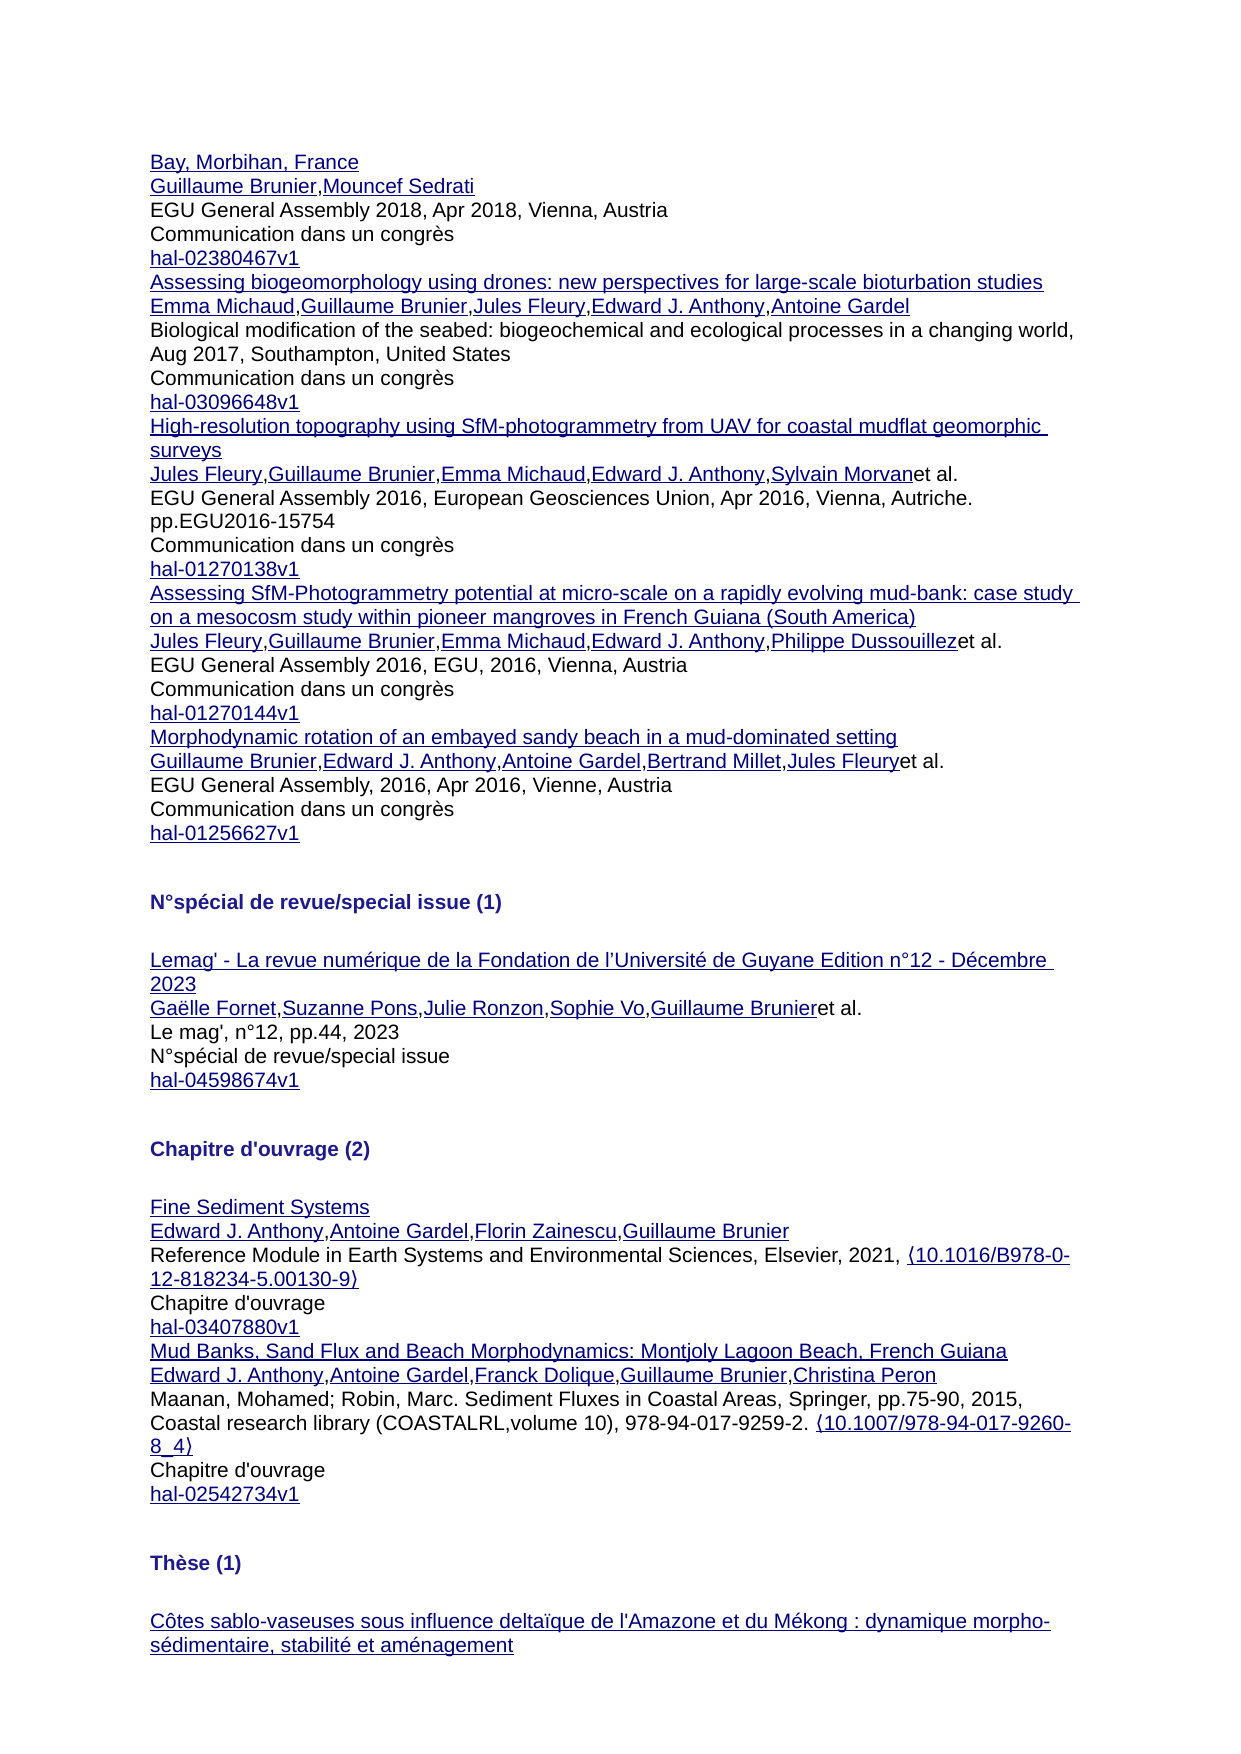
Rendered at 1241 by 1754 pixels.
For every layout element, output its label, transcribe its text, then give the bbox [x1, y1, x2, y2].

table_header Lemag' - La revue numérique de la Fondation de l’Université de Guyane Edition n°12 - Décembre 2023 Gaëlle Fornet,Suzanne Pons,Julie Ronzon,Sophie Vo,Guillaume Brunieret al. Le mag', n°12, pp.44, 2023 N°spécial de revue/special issue hal-04598674v1 [150, 948, 1090, 1092]
table_cell Mud Banks, Sand Flux and Beach Morphodynamics: Montjoly Lagoon Beach, French Guiana Edward J. Anthony,Antoine Gardel,Franck Dolique,Guillaume Brunier,Christina Peron Maanan, Mohamed; Robin, Marc. Sediment Fluxes in Coastal Areas, Springer, pp.75-90, 2015, Coastal research library (COASTALRL,volume 10), 978-94-017-9259-2. ⟨10.1007/978-94-017-9260-8_4⟩ Chapitre d'ouvrage hal-02542734v1 [150, 1339, 1090, 1506]
table_cell Morphodynamic rotation of an embayed sandy beach in a mud-dominated setting Guillaume Brunier,Edward J. Anthony,Antoine Gardel,Bertrand Millet,Jules Fleuryet al. EGU General Assembly, 2016, Apr 2016, Vienne, Austria Communication dans un congrès hal-01256627v1 [150, 725, 1090, 845]
table_cell Assessing biogeomorphology using drones: new perspectives for large-scale bioturbation studies Emma Michaud,Guillaume Brunier,Jules Fleury,Edward J. Anthony,Antoine Gardel Biological modification of the seabed: biogeochemical and ecological processes in a changing world, Aug 2017, Southampton, United States Communication dans un congrès hal-03096648v1 [150, 270, 1090, 413]
subtitle Chapitre d'ouvrage (2) [150, 1136, 1090, 1160]
table_cell Assessing SfM-Photogrammetry potential at micro-scale on a rapidly evolving mud-bank: case study on a mesocosm study within pioneer mangroves in French Guiana (South America) Jules Fleury,Guillaume Brunier,Emma Michaud,Edward J. Anthony,Philippe Dussouillezet al. EGU General Assembly 2016, EGU, 2016, Vienna, Austria Communication dans un congrès hal-01270144v1 [150, 581, 1090, 725]
table_cell The influence of rocky outcrops in the morphodynamics of an embayed beach: example of Suscinio Bay, Morbihan, France Guillaume Brunier,Mouncef Sedrati EGU General Assembly 2018, Apr 2018, Vienna, Austria Communication dans un congrès hal-02380467v1 [150, 150, 1090, 270]
table_cell High-resolution topography using SfM-photogrammetry from UAV for coastal mudflat geomorphic surveys Jules Fleury,Guillaume Brunier,Emma Michaud,Edward J. Anthony,Sylvain Morvanet al. EGU General Assembly 2016, European Geosciences Union, Apr 2016, Vienna, Autriche. pp.EGU2016-15754 Communication dans un congrès hal-01270138v1 [150, 414, 1090, 581]
subtitle Thèse (1) [150, 1551, 1090, 1575]
table_header Fine Sediment Systems Edward J. Anthony,Antoine Gardel,Florin Zainescu,Guillaume Brunier Reference Module in Earth Systems and Environmental Sciences, Elsevier, 2021, ⟨10.1016/B978-0-12-818234-5.00130-9⟩ Chapitre d'ouvrage hal-03407880v1 [150, 1195, 1090, 1338]
subtitle N°spécial de revue/special issue (1) [150, 889, 1090, 913]
table_header Côtes sablo-vaseuses sous influence deltaïque de l'Amazone et du Mékong : dynamique morpho-sédimentaire, stabilité et aménagement [150, 1609, 1090, 1657]
